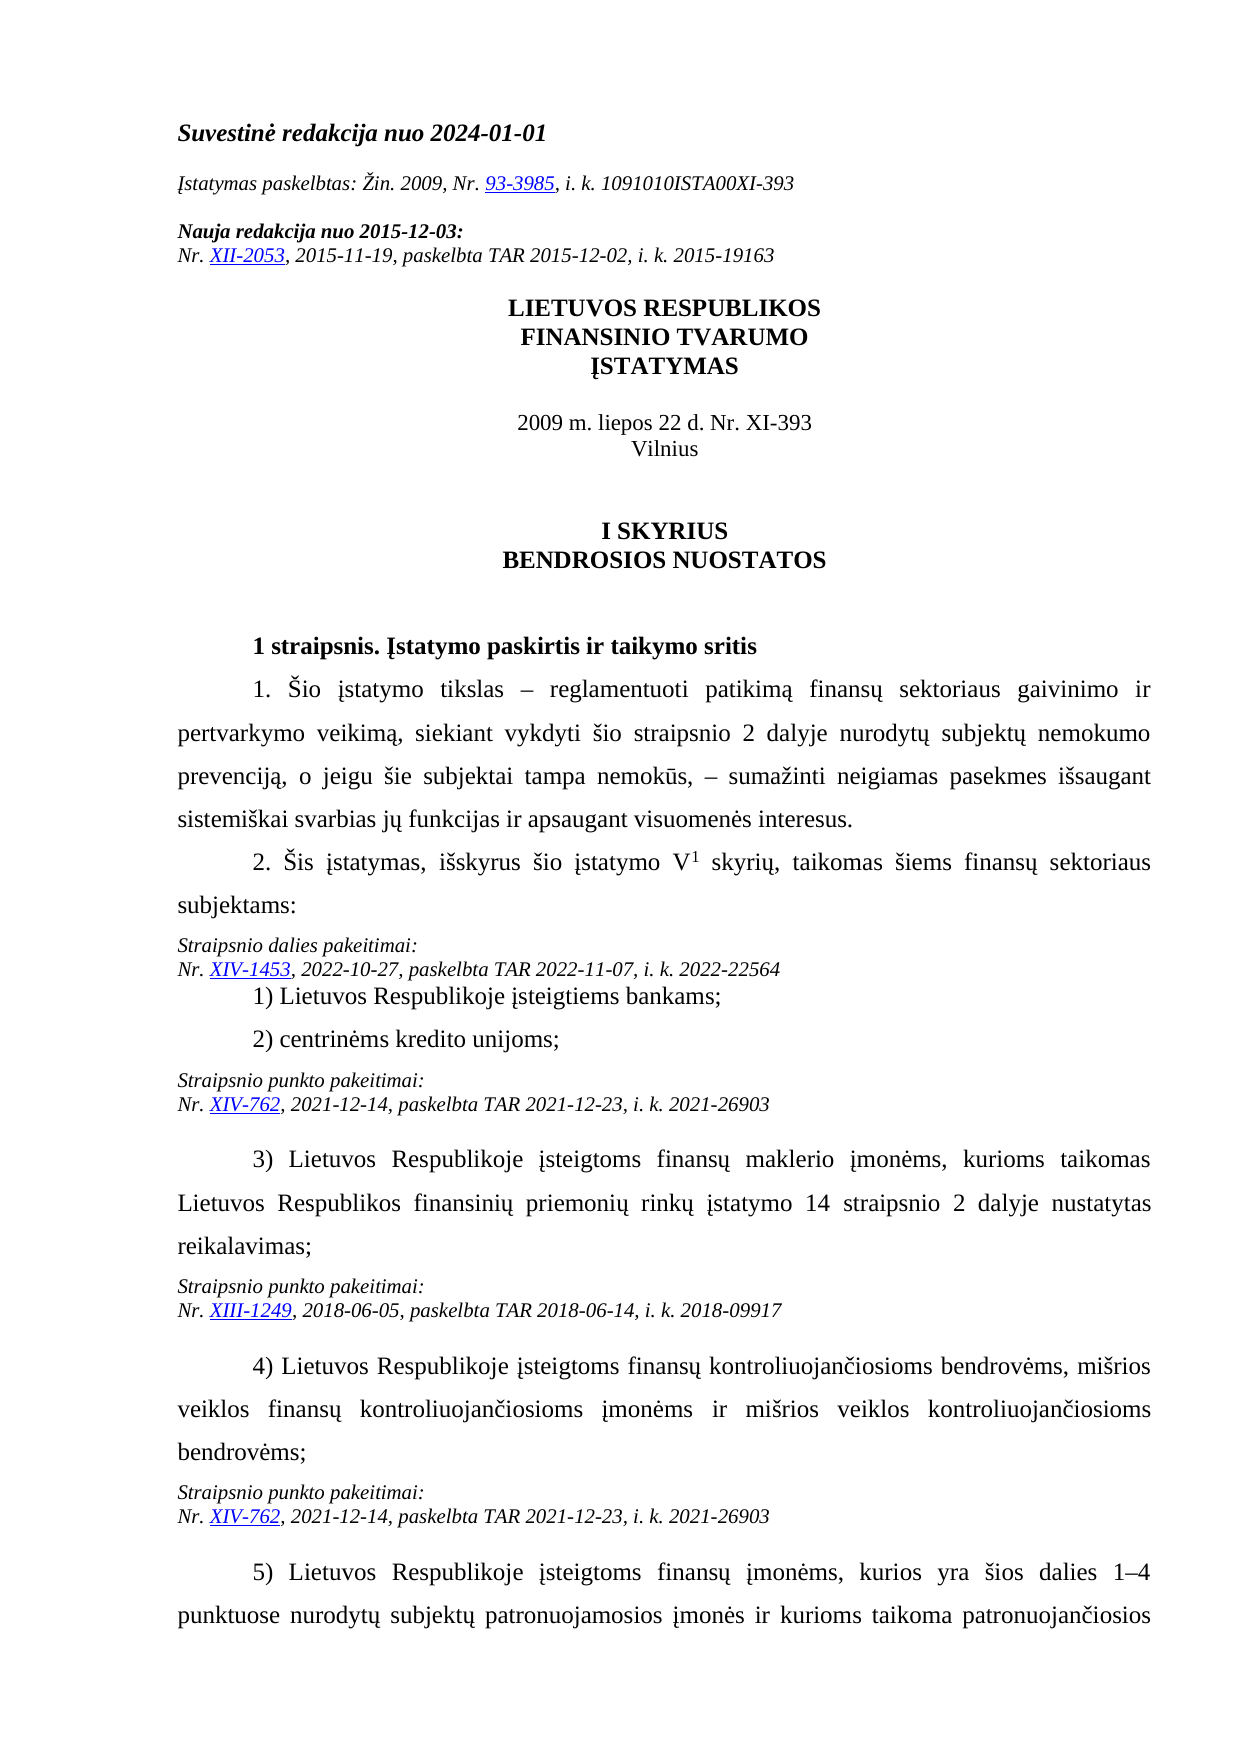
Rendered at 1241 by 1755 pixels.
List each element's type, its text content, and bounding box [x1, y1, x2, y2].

text Straipsnio punkto pakeitimai: [177, 1480, 1152, 1504]
text 4) Lietuvos Respublikoje įsteigtoms finansų kontroliuojančiosioms bendrovėms, mišrios veiklos finansų kontroliuojančiosioms įmonėms ir mišrios veiklos kontroliuojančiosioms bendrovėms; [177, 1351, 1152, 1466]
text Straipsnio dalies pakeitimai: [177, 933, 1152, 957]
text Nr. XIV-762, 2021-12-14, paskelbta TAR 2021-12-23, i. k. 2021-26903 [177, 1092, 1152, 1116]
text 2) centrinėms kredito unijoms; [177, 1024, 1152, 1053]
text Suvestinė redakcija nuo 2024-01-01 [177, 118, 1152, 147]
text Nr. XIV-1453, 2022-10-27, paskelbta TAR 2022-11-07, i. k. 2022-22564 [177, 957, 1152, 981]
text 3) Lietuvos Respublikoje įsteigtoms finansų maklerio įmonėms, kurioms taikomas Lietuvos Respublikos finansinių priemonių rinkų įstatymo 14 straipsnio 2 dalyje nustatytas reikalavimas; [177, 1144, 1152, 1259]
text 1) Lietuvos Respublikoje įsteigtiems bankams; [177, 981, 1152, 1010]
text Įstatymas paskelbtas: Žin. 2009, Nr. 93-3985, i. k. 1091010ISTA00XI-393 [177, 171, 1152, 195]
text I SKYRIUS [177, 516, 1152, 545]
text BENDROSIOS NUOSTATOS [177, 545, 1152, 574]
text 1 straipsnis. Įstatymo paskirtis ir taikymo sritis [177, 631, 1152, 660]
text 1. Šio įstatymo tikslas – reglamentuoti patikimą finansų sektoriaus gaivinimo ir pertvarkymo veikimą, siekiant vykdyti šio straipsnio 2 dalyje nurodytų subjektų nemokumo prevenciją, o jeigu šie subjektai tampa nemokūs, – sumažinti neigiamas pasekmes išsaugant sistemiškai svarbias jų funkcijas ir apsaugant visuomenės interesus. [177, 674, 1152, 833]
text LIETUVOS RESPUBLIKOS FINANSINIO TVARUMO ĮSTATYMAS [177, 293, 1152, 380]
text Nr. XIII-1249, 2018-06-05, paskelbta TAR 2018-06-14, i. k. 2018-09917 [177, 1298, 1152, 1322]
text Straipsnio punkto pakeitimai: [177, 1274, 1152, 1298]
text 2009 m. liepos 22 d. Nr. XI-393 [177, 408, 1152, 435]
text 5) Lietuvos Respublikoje įsteigtoms finansų įmonėms, kurios yra šios dalies 1–4 punktuose nurodytų subjektų patronuojamosios įmonės ir kurioms taikoma patronuojančiosios [177, 1557, 1152, 1629]
text Nauja redakcija nuo 2015-12-03: [177, 219, 1152, 243]
text Vilnius [177, 435, 1152, 461]
text 2. Šis įstatymas, išskyrus šio įstatymo V1 skyrių, taikomas šiems finansų sektoriaus subjektams: [177, 847, 1152, 919]
text Straipsnio punkto pakeitimai: [177, 1068, 1152, 1092]
text Nr. XIV-762, 2021-12-14, paskelbta TAR 2021-12-23, i. k. 2021-26903 [177, 1504, 1152, 1528]
text Nr. XII-2053, 2015-11-19, paskelbta TAR 2015-12-02, i. k. 2015-19163 [177, 243, 1152, 267]
